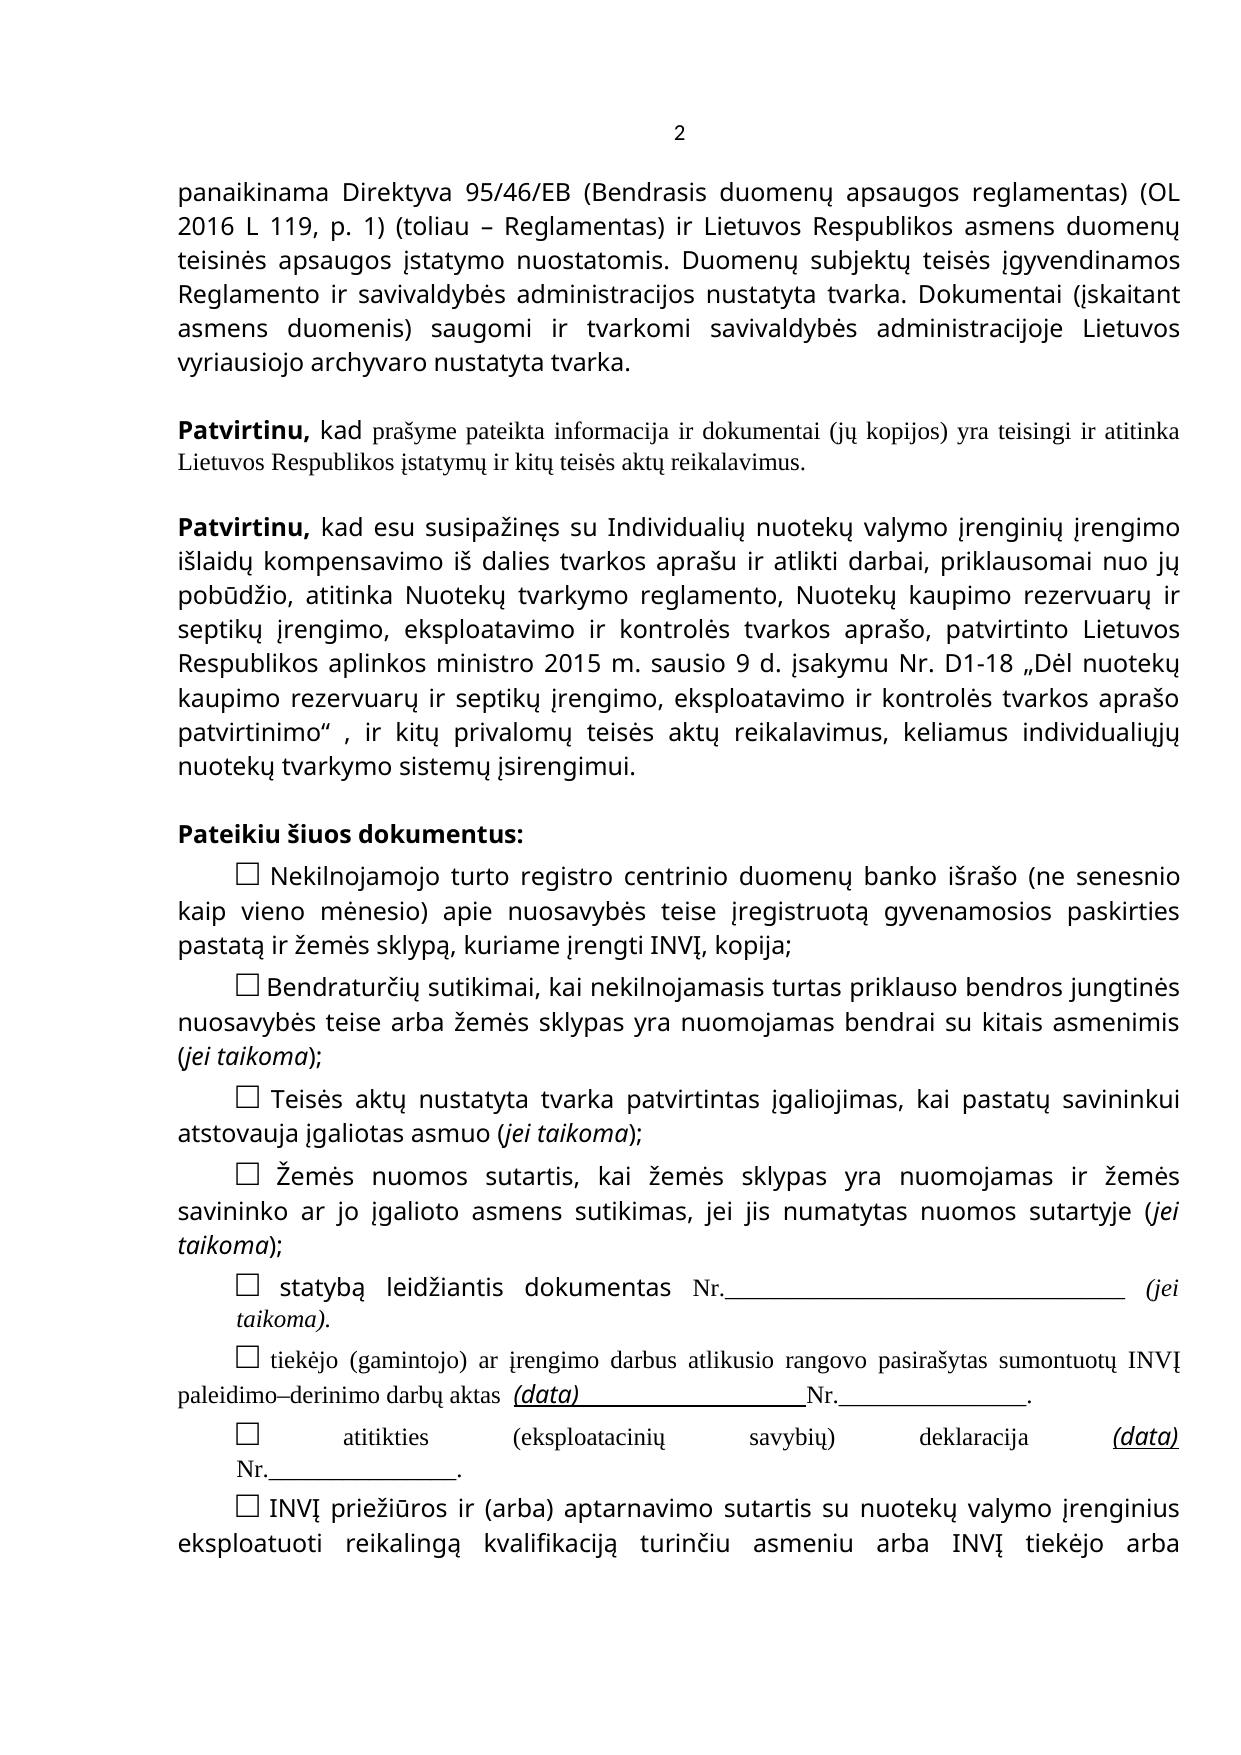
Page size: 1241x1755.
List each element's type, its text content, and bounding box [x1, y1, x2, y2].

text Pateikiu šiuos dokumentus: [177, 816, 1181, 851]
text □ Žemės nuomos sutartis, kai žemės sklypas yra nuomojamas ir žemės savininko ar jo įgalioto asmens sutikimas, jei jis numatytas nuomos sutartyje (jei taikoma); [177, 1150, 1181, 1261]
text □ statybą leidžiantis dokumentas Nr.________________________________ (jei taikoma). [236, 1261, 1181, 1333]
text □ tiekėjo (gamintojo) ar įrengimo darbus atlikusio rangovo pasirašytas sumontuotų INVĮ paleidimo–derinimo darbų aktas (data) Nr._______________. [177, 1333, 1181, 1411]
text □ Nekilnojamojo turto registro centrinio duomenų banko išrašo (ne senesnio kaip vieno mėnesio) apie nuosavybės teise įregistruotą gyvenamosios paskirties pastatą ir žemės sklypą, kuriame įrengti INVĮ, kopija; [177, 851, 1181, 962]
text Patvirtinu, kad prašyme pateikta informacija ir dokumentai (jų kopijos) yra teisingi ir atitinka Lietuvos Respublikos įstatymų ir kitų teisės aktų reikalavimus. [177, 413, 1181, 476]
text □ INVĮ priežiūros ir (arba) aptarnavimo sutartis su nuotekų valymo įrenginius eksploatuoti reikalingą kvalifikaciją turinčiu asmeniu arba INVĮ tiekėjo arba [177, 1482, 1181, 1559]
text panaikinama Direktyva 95/46/EB (Bendrasis duomenų apsaugos reglamentas) (OL 2016 L 119, p. 1) (toliau – Reglamentas) ir Lietuvos Respublikos asmens duomenų teisinės apsaugos įstatymo nuostatomis. Duomenų subjektų teisės įgyvendinamos Reglamento ir savivaldybės administracijos nustatyta tvarka. Dokumentai (įskaitant asmens duomenis) saugomi ir tvarkomi savivaldybės administracijoje Lietuvos vyriausiojo archyvaro nustatyta tvarka. [177, 174, 1181, 379]
text □ Teisės aktų nustatyta tvarka patvirtintas įgaliojimas, kai pastatų savininkui atstovauja įgaliotas asmuo (jei taikoma); [177, 1073, 1181, 1150]
text Patvirtinu, kad esu susipažinęs su Individualių nuotekų valymo įrenginių įrengimo išlaidų kompensavimo iš dalies tvarkos aprašu ir atlikti darbai, priklausomai nuo jų pobūdžio, atitinka Nuotekų tvarkymo reglamento, Nuotekų kaupimo rezervuarų ir septikų įrengimo, eksploatavimo ir kontrolės tvarkos aprašo, patvirtinto Lietuvos Respublikos aplinkos ministro 2015 m. sausio 9 d. įsakymu Nr. D1-18 „Dėl nuotekų kaupimo rezervuarų ir septikų įrengimo, eksploatavimo ir kontrolės tvarkos aprašo patvirtinimo“ , ir kitų privalomų teisės aktų reikalavimus, keliamus individualiųjų nuotekų tvarkymo sistemų įsirengimui. [177, 510, 1181, 782]
text □ Bendraturčių sutikimai, kai nekilnojamasis turtas priklauso bendros jungtinės nuosavybės teise arba žemės sklypas yra nuomojamas bendrai su kitais asmenimis (jei taikoma); [177, 962, 1181, 1073]
text □ atitikties (eksploatacinių savybių) deklaracija (data) Nr._______________. [236, 1411, 1181, 1482]
